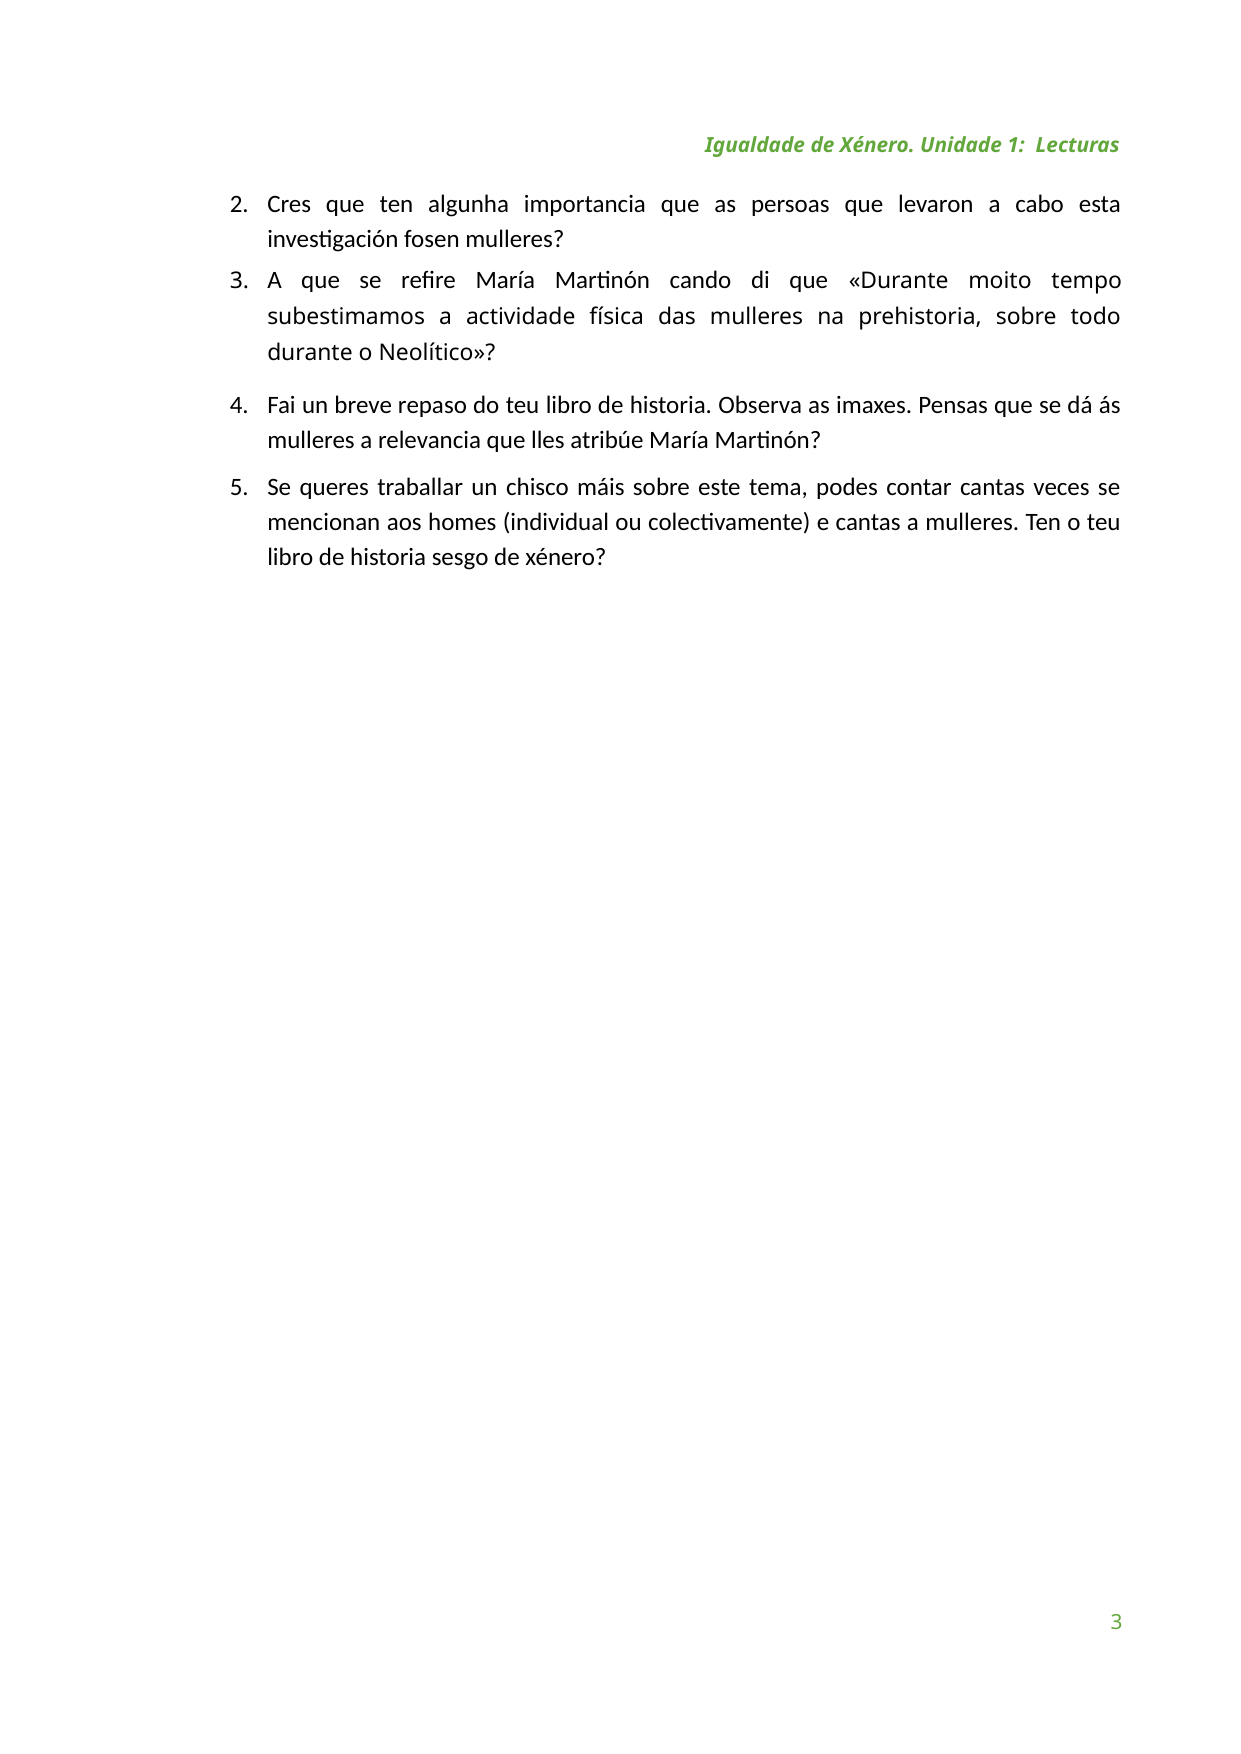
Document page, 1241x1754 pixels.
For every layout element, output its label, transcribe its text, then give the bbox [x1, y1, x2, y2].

list Se queres traballar un chisco máis sobre este tema, podes contar cantas veces se mencionan aos homes (individual ou colectivamente) e cantas a mulleres. Ten o teu libro de historia sesgo de xénero? [229, 471, 1122, 572]
list Fai un breve repaso do teu libro de historia. Observa as imaxes. Pensas que se dá ás mulleres a relevancia que lles atribúe María Martinón? [229, 389, 1122, 455]
list A que se refire María Martinón cando di que «Durante moito tempo subestimamos a actividade física das mulleres na prehistoria, sobre todo durante o Neolítico»? [229, 264, 1122, 367]
list Cres que ten algunha importancia que as persoas que levaron a cabo esta investigación fosen mulleres? [229, 188, 1122, 253]
